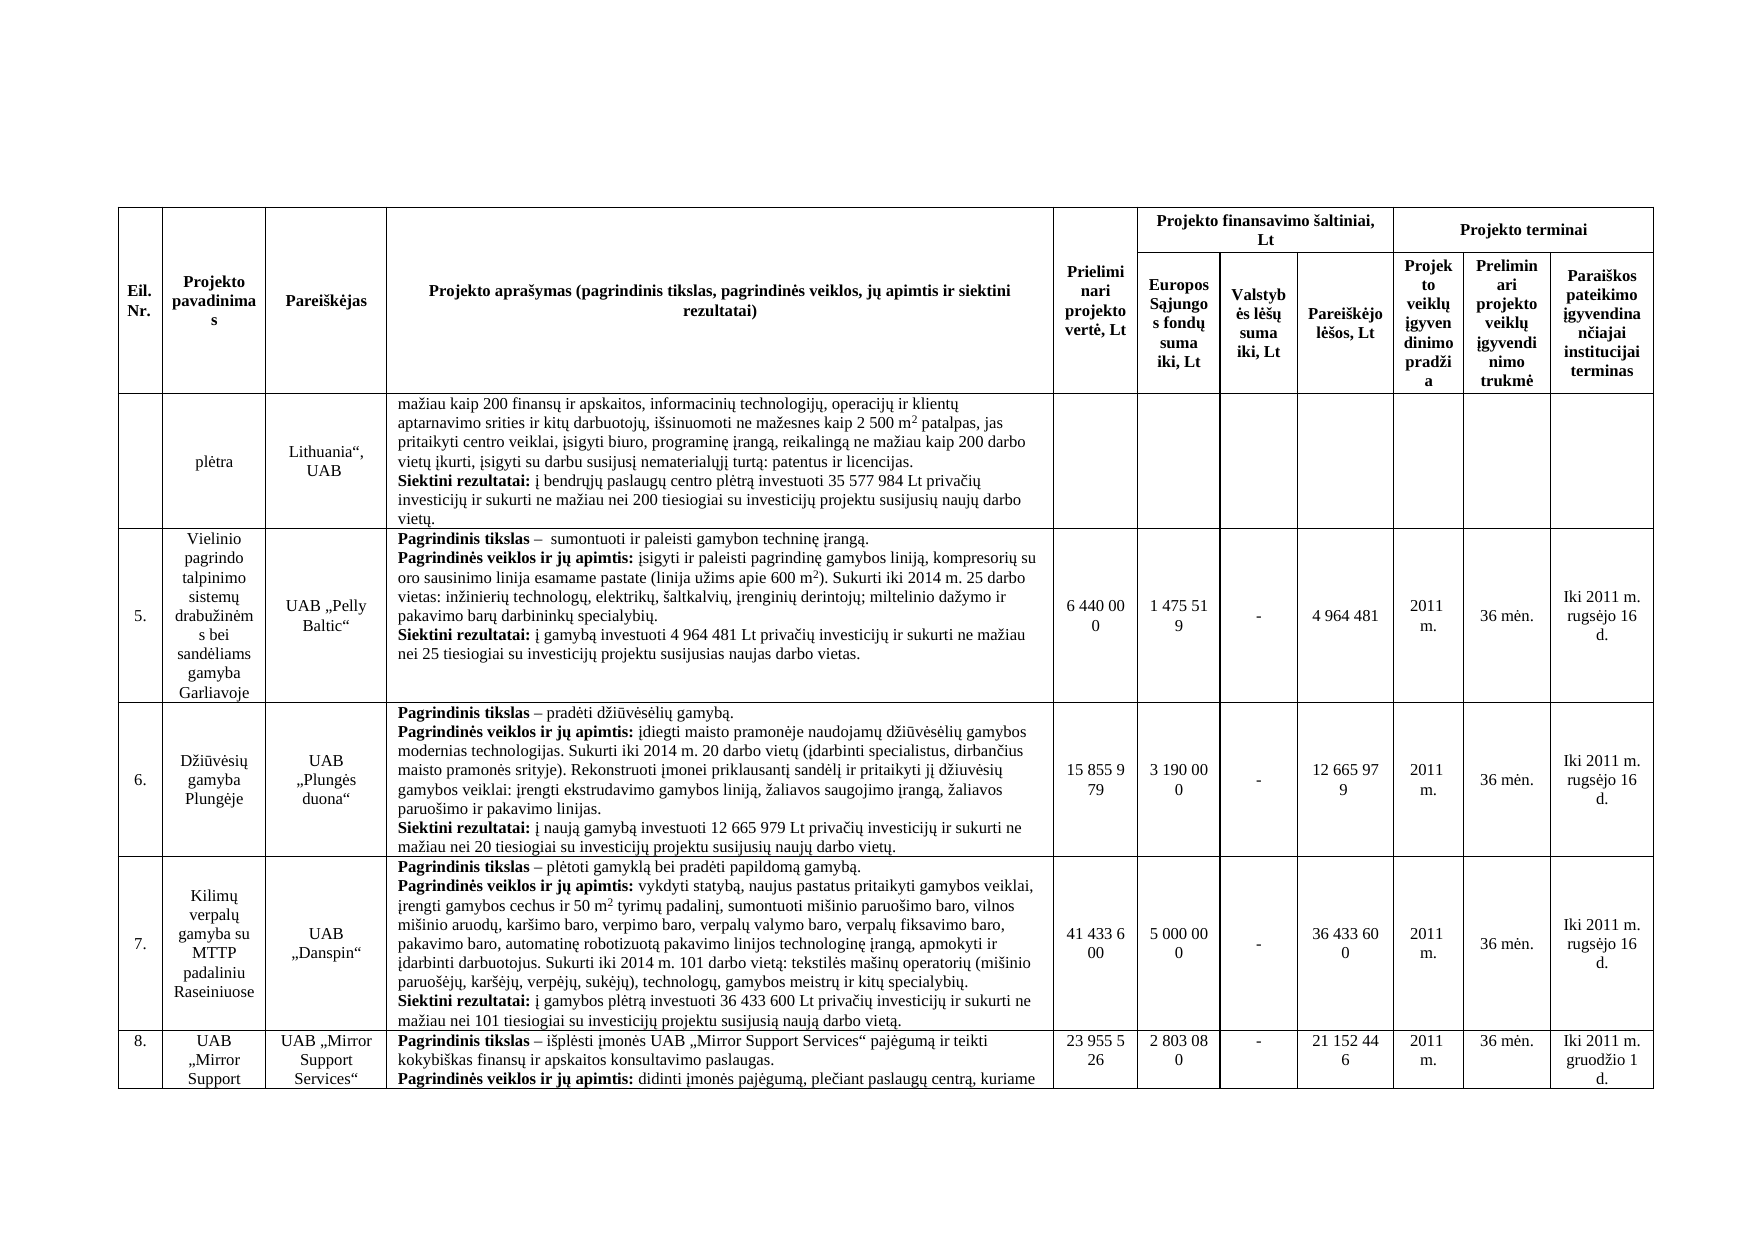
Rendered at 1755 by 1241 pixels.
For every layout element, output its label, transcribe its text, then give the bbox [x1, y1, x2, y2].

table_cell 12 665 979 [1298, 703, 1393, 856]
table_cell plėtra [163, 394, 265, 528]
table_cell UAB „Danspin“ [266, 857, 386, 1029]
table_header Projekto finansavimo šaltiniai, Lt [1138, 208, 1393, 252]
table_cell 36 mėn. [1464, 1031, 1550, 1088]
table_cell 15 855 979 [1054, 703, 1137, 856]
table_cell - [1221, 1031, 1297, 1088]
table_cell Iki 2011 m. rugsėjo 16 d. [1551, 857, 1653, 1029]
table_cell 5. [119, 529, 162, 702]
table_cell Iki 2011 m. rugsėjo 16 d. [1551, 529, 1653, 702]
table_cell - [1221, 857, 1297, 1029]
table_cell 2 803 080 [1138, 1031, 1219, 1088]
table_cell [1138, 394, 1219, 528]
table_header Projekto terminai [1394, 208, 1653, 252]
table_cell [1394, 394, 1463, 528]
table_cell 1 475 519 [1138, 529, 1219, 702]
table_cell 3 190 000 [1138, 703, 1219, 856]
table_cell 2011 m. [1394, 1031, 1463, 1088]
table_cell - [1221, 703, 1297, 856]
table_cell Pagrindinis tikslas – pradėti džiūvėsėlių gamybą. Pagrindinės veiklos ir jų apimtis: įdiegti maisto pramonėje naudojamų džiūvėsėlių gamybos modernias technologijas. Sukurti iki 2014 m. 20 darbo vietų (įdarbinti specialistus, dirbančius maisto pramonės srityje). Rekonstruoti įmonei priklausantį sandėlį ir pritaikyti jį džiuvėsių gamybos veiklai: įrengti ekstrudavimo gamybos liniją, žaliavos saugojimo įrangą, žaliavos paruošimo ir pakavimo linijas. Siektini rezultatai: į naują gamybą investuoti 12 665 979 Lt privačių investicijų ir sukurti ne mažiau nei 20 tiesiogiai su investicijų projektu susijusių naujų darbo vietų. [387, 703, 1053, 856]
table_cell - [1221, 394, 1297, 528]
table_cell [1298, 394, 1393, 528]
table_cell mažiau kaip 200 finansų ir apskaitos, informacinių technologijų, operacijų ir klientų aptarnavimo srities ir kitų darbuotojų, išsinuomoti ne mažesnes kaip 2 500 m2 patalpas, jas pritaikyti centro veiklai, įsigyti biuro, programinę įrangą, reikalingą ne mažiau kaip 200 darbo vietų įkurti, įsigyti su darbu susijusį nematerialųjį turtą: patentus ir licencijas. Siektini rezultatai: į bendrųjų paslaugų centro plėtrą investuoti 35 577 984 Lt privačių investicijų ir sukurti ne mažiau nei 200 tiesiogiai su investicijų projektu susijusių naujų darbo vietų. [387, 394, 1053, 528]
table_cell [119, 394, 162, 528]
table_cell 36 mėn. [1464, 703, 1550, 856]
table_cell 36 mėn. [1464, 857, 1550, 1029]
table_header Prieliminari projekto vertė, Lt [1054, 208, 1137, 393]
table_cell Džiūvėsių gamyba Plungėje [163, 703, 265, 856]
table_cell 2011 m. [1394, 703, 1463, 856]
table_cell Pagrindinis tikslas – plėtoti gamyklą bei pradėti papildomą gamybą. Pagrindinės veiklos ir jų apimtis: vykdyti statybą, naujus pastatus pritaikyti gamybos veiklai, įrengti gamybos cechus ir 50 m2 tyrimų padalinį, sumontuoti mišinio paruošimo baro, vilnos mišinio aruodų, karšimo baro, verpimo baro, verpalų valymo baro, verpalų fiksavimo baro, pakavimo baro, automatinę robotizuotą pakavimo linijos technologinę įrangą, apmokyti ir įdarbinti darbuotojus. Sukurti iki 2014 m. 101 darbo vietą: tekstilės mašinų operatorių (mišinio paruošėjų, karšėjų, verpėjų, sukėjų), technologų, gamybos meistrų ir kitų specialybių. Siektini rezultatai: į gamybos plėtrą investuoti 36 433 600 Lt privačių investicijų ir sukurti ne mažiau nei 101 tiesiogiai su investicijų projektu susijusią naują darbo vietą. [387, 857, 1053, 1029]
table_cell 8. [119, 1031, 162, 1088]
table_cell 5 000 000 [1138, 857, 1219, 1029]
table_cell [1054, 394, 1137, 528]
table_cell UAB „Mirror Support [163, 1031, 265, 1088]
table_header Eil. Nr. [119, 208, 162, 393]
table_cell Lithuania“, UAB [266, 394, 386, 528]
table_cell UAB „Pelly Baltic“ [266, 529, 386, 702]
table_cell Europos Sąjungos fondų suma iki, Lt [1138, 253, 1219, 393]
table_cell Paraiškos pateikimo įgyvendinančiajai institucijai terminas [1551, 253, 1653, 393]
table_header Projekto aprašymas (pagrindinis tikslas, pagrindinės veiklos, jų apimtis ir siektini rezultatai) [387, 208, 1053, 393]
table_cell Preliminari projekto veiklų įgyvendinimo trukmė [1464, 253, 1550, 393]
table_cell 4 964 481 [1298, 529, 1393, 702]
table_cell UAB „Mirror Support Services“ [266, 1031, 386, 1088]
table_cell [1551, 394, 1653, 528]
table_cell 6 440 000 [1054, 529, 1137, 702]
table_cell Iki 2011 m. rugsėjo 16 d. [1551, 703, 1653, 856]
table_cell - [1221, 529, 1297, 702]
table_cell Iki 2011 m. gruodžio 1 d. [1551, 1031, 1653, 1088]
table_header Pareiškėjas [266, 208, 386, 393]
table_cell 6. [119, 703, 162, 856]
table_cell Valstybės lėšų suma iki, Lt [1221, 253, 1297, 393]
table_cell Projekto veiklų įgyvendinimo pradžia [1394, 253, 1463, 393]
table_cell Pagrindinis tikslas – išplėsti įmonės UAB „Mirror Support Services“ pajėgumą ir teikti kokybiškas finansų ir apskaitos konsultavimo paslaugas. Pagrindinės veiklos ir jų apimtis: didinti įmonės pajėgumą, plečiant paslaugų centrą, kuriame [387, 1031, 1053, 1088]
table_cell 21 152 446 [1298, 1031, 1393, 1088]
table_cell 23 955 526 [1054, 1031, 1137, 1088]
table_cell Pareiškėjo lėšos, Lt [1298, 253, 1393, 393]
table_cell 36 433 600 [1298, 857, 1393, 1029]
table_cell UAB „Plungės duona“ [266, 703, 386, 856]
table_cell Pagrindinis tikslas – sumontuoti ir paleisti gamybon techninę įrangą. Pagrindinės veiklos ir jų apimtis: įsigyti ir paleisti pagrindinę gamybos liniją, kompresorių su oro sausinimo linija esamame pastate (linija užims apie 600 m2). Sukurti iki 2014 m. 25 darbo vietas: inžinierių technologų, elektrikų, šaltkalvių, įrenginių derintojų; miltelinio dažymo ir pakavimo barų darbininkų specialybių. Siektini rezultatai: į gamybą investuoti 4 964 481 Lt privačių investicijų ir sukurti ne mažiau nei 25 tiesiogiai su investicijų projektu susijusias naujas darbo vietas. [387, 529, 1053, 702]
table_cell 7. [119, 857, 162, 1029]
table_cell 41 433 600 [1054, 857, 1137, 1029]
table_cell 2011 m. [1394, 529, 1463, 702]
table_cell [1464, 394, 1550, 528]
table_cell Kilimų verpalų gamyba su MTTP padaliniu Raseiniuose [163, 857, 265, 1029]
table_header Projekto pavadinimas [163, 208, 265, 393]
table_cell Vielinio pagrindo talpinimo sistemų drabužinėms bei sandėliams gamyba Garliavoje [163, 529, 265, 702]
table_cell 36 mėn. [1464, 529, 1550, 702]
table_cell 2011 m. [1394, 857, 1463, 1029]
